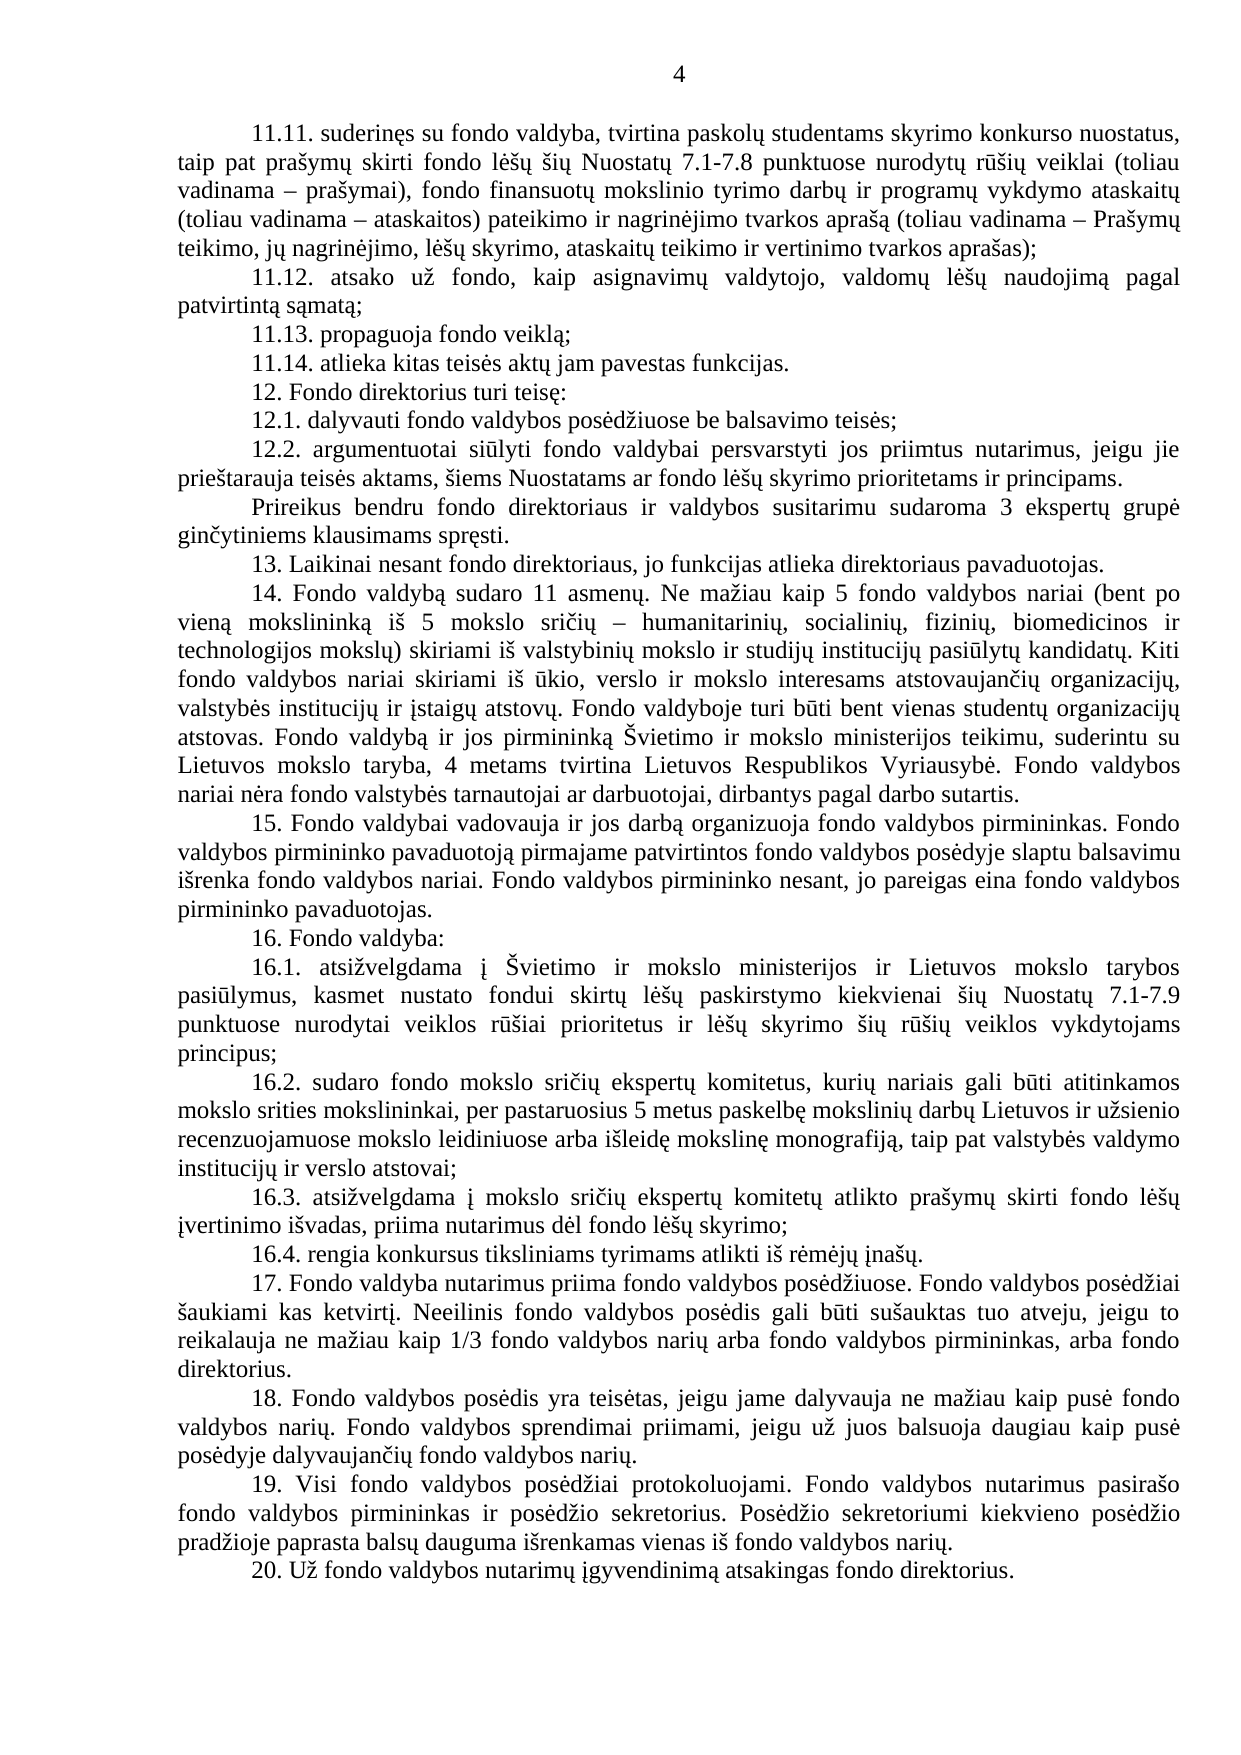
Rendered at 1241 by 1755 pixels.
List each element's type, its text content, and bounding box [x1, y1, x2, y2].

text 11.11. suderinęs su fondo valdyba, tvirtina paskolų studentams skyrimo konkurso nuostatus, taip pat prašymų skirti fondo lėšų šių Nuostatų 7.1-7.8 punktuose nurodytų rūšių veiklai (toliau vadinama – prašymai), fondo finansuotų mokslinio tyrimo darbų ir programų vykdymo ataskaitų (toliau vadinama – ataskaitos) pateikimo ir nagrinėjimo tvarkos aprašą (toliau vadinama – Prašymų teikimo, jų nagrinėjimo, lėšų skyrimo, ataskaitų teikimo ir vertinimo tvarkos aprašas); [177, 118, 1181, 262]
text 12. Fondo direktorius turi teisę: [177, 377, 1181, 406]
text 13. Laikinai nesant fondo direktoriaus, jo funkcijas atlieka direktoriaus pavaduotojas. [177, 549, 1181, 578]
text 19. Visi fondo valdybos posėdžiai protokoluojami. Fondo valdybos nutarimus pasirašo fondo valdybos pirmininkas ir posėdžio sekretorius. Posėdžio sekretoriumi kiekvieno posėdžio pradžioje paprasta balsų dauguma išrenkamas vienas iš fondo valdybos narių. [177, 1469, 1181, 1556]
text 20. Už fondo valdybos nutarimų įgyvendinimą atsakingas fondo direktorius. [177, 1556, 1181, 1584]
text 16.4. rengia konkursus tiksliniams tyrimams atlikti iš rėmėjų įnašų. [177, 1239, 1181, 1268]
text 16.3. atsižvelgdama į mokslo sričių ekspertų komitetų atlikto prašymų skirti fondo lėšų įvertinimo išvadas, priima nutarimus dėl fondo lėšų skyrimo; [177, 1182, 1181, 1239]
text 16.1. atsižvelgdama į Švietimo ir mokslo ministerijos ir Lietuvos mokslo tarybos pasiūlymus, kasmet nustato fondui skirtų lėšų paskirstymo kiekvienai šių Nuostatų 7.1-7.9 punktuose nurodytai veiklos rūšiai prioritetus ir lėšų skyrimo šių rūšių veiklos vykdytojams principus; [177, 952, 1181, 1067]
text 11.12. atsako už fondo, kaip asignavimų valdytojo, valdomų lėšų naudojimą pagal patvirtintą sąmatą; [177, 262, 1181, 319]
text 16. Fondo valdyba: [177, 923, 1181, 952]
text 12.2. argumentuotai siūlyti fondo valdybai persvarstyti jos priimtus nutarimus, jeigu jie prieštarauja teisės aktams, šiems Nuostatams ar fondo lėšų skyrimo prioritetams ir principams. [177, 434, 1181, 492]
text 17. Fondo valdyba nutarimus priima fondo valdybos posėdžiuose. Fondo valdybos posėdžiai šaukiami kas ketvirtį. Neeilinis fondo valdybos posėdis gali būti sušauktas tuo atveju, jeigu to reikalauja ne mažiau kaip 1/3 fondo valdybos narių arba fondo valdybos pirmininkas, arba fondo direktorius. [177, 1268, 1181, 1383]
text 12.1. dalyvauti fondo valdybos posėdžiuose be balsavimo teisės; [177, 406, 1181, 434]
text 18. Fondo valdybos posėdis yra teisėtas, jeigu jame dalyvauja ne mažiau kaip pusė fondo valdybos narių. Fondo valdybos sprendimai priimami, jeigu už juos balsuoja daugiau kaip pusė posėdyje dalyvaujančių fondo valdybos narių. [177, 1383, 1181, 1469]
text Prireikus bendru fondo direktoriaus ir valdybos susitarimu sudaroma 3 ekspertų grupė ginčytiniems klausimams spręsti. [177, 492, 1181, 549]
text 11.13. propaguoja fondo veiklą; [177, 319, 1181, 348]
text 14. Fondo valdybą sudaro 11 asmenų. Ne mažiau kaip 5 fondo valdybos nariai (bent po vieną mokslininką iš 5 mokslo sričių – humanitarinių, socialinių, fizinių, biomedicinos ir technologijos mokslų) skiriami iš valstybinių mokslo ir studijų institucijų pasiūlytų kandidatų. Kiti fondo valdybos nariai skiriami iš ūkio, verslo ir mokslo interesams atstovaujančių organizacijų, valstybės institucijų ir įstaigų atstovų. Fondo valdyboje turi būti bent vienas studentų organizacijų atstovas. Fondo valdybą ir jos pirmininką Švietimo ir mokslo ministerijos teikimu, suderintu su Lietuvos mokslo taryba, 4 metams tvirtina Lietuvos Respublikos Vyriausybė. Fondo valdybos nariai nėra fondo valstybės tarnautojai ar darbuotojai, dirbantys pagal darbo sutartis. [177, 578, 1181, 808]
text 16.2. sudaro fondo mokslo sričių ekspertų komitetus, kurių nariais gali būti atitinkamos mokslo srities mokslininkai, per pastaruosius 5 metus paskelbę mokslinių darbų Lietuvos ir užsienio recenzuojamuose mokslo leidiniuose arba išleidę mokslinę monografiją, taip pat valstybės valdymo institucijų ir verslo atstovai; [177, 1067, 1181, 1182]
text 15. Fondo valdybai vadovauja ir jos darbą organizuoja fondo valdybos pirmininkas. Fondo valdybos pirmininko pavaduotoją pirmajame patvirtintos fondo valdybos posėdyje slaptu balsavimu išrenka fondo valdybos nariai. Fondo valdybos pirmininko nesant, jo pareigas eina fondo valdybos pirmininko pavaduotojas. [177, 808, 1181, 923]
text 11.14. atlieka kitas teisės aktų jam pavestas funkcijas. [177, 348, 1181, 377]
